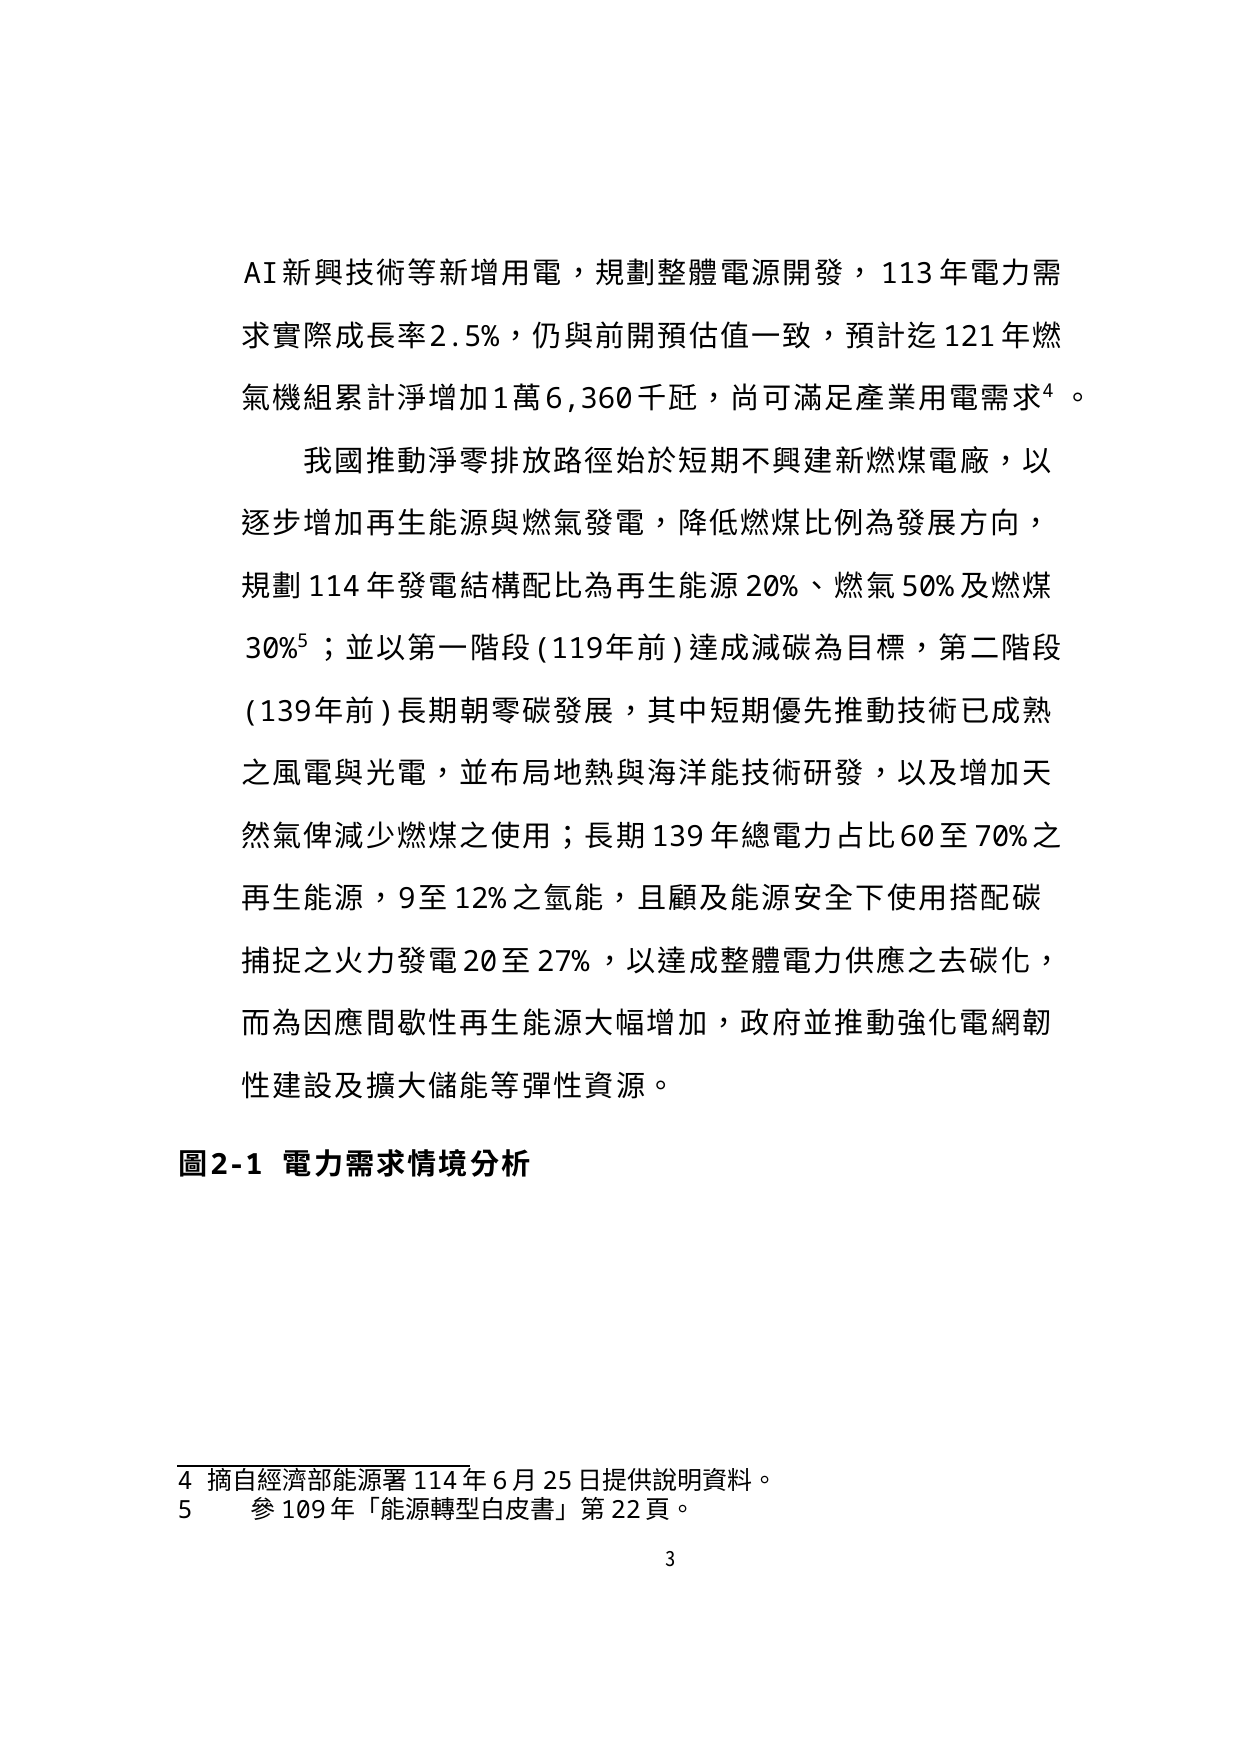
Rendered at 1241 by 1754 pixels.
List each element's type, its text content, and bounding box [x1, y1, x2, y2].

text 參109年「能源轉型白皮書」第22頁。 [177, 1496, 1063, 1525]
text 圖2-1 電力需求情境分析 [177, 1120, 1063, 1182]
text 摘自經濟部能源署114年6月25日提供說明資料。 [177, 1466, 1063, 1496]
text 按111年度公布之「臺灣2050淨零排放路徑及策略總說明」分析我國電力需求略以，考量經濟成長(包含大投資案持續增加、產業自動化生產與電氣化程度提高)、遠距辦公與智慧商業模式普及、電動運具及家庭智慧化普及率提高等因素，並納入電力成長管理、工業低碳製程導入等節能措施，生活模式與行為改變等需求抑低趨勢，推估我國於淨零情境下，110至139年電力消費年均成長2±0.5%，惟因石油產品、天然氣與煤炭等非電力消費呈負成長，致我國整體能源消費成長幅度逐步趨緩，呈微幅成長趨勢，電力需求預估139年(2050年)最高約達5,731億度電(詳圖2-1)，約為113年度發電量2,891.72億度之2倍。此外，經濟部每年檢討電力供需狀況，衡酌經濟情勢、氣候、政策，以及半導體、AI新興技術等新增用電，規劃整體電源開發，113年電力需求實際成長率2.5%，仍與前開預估值一致，預計迄121年燃氣機組累計淨增加1萬6,360千瓩，尚可滿足產業用電需求。 [236, 229, 1063, 417]
text 我國推動淨零排放路徑始於短期不興建新燃煤電廠，以逐步增加再生能源與燃氣發電，降低燃煤比例為發展方向，規劃114年發電結構配比為再生能源20%、燃氣50%及燃煤30%；並以第一階段(119年前)達成減碳為目標，第二階段(139年前)長期朝零碳發展，其中短期優先推動技術已成熟之風電與光電，並布局地熱與海洋能技術研發，以及增加天然氣俾減少燃煤之使用；長期139年總電力占比60至70%之再生能源，9至12%之氫能，且顧及能源安全下使用搭配碳捕捉之火力發電20至27%，以達成整體電力供應之去碳化，而為因應間歇性再生能源大幅增加，政府並推動強化電網韌性建設及擴大儲能等彈性資源。 [236, 417, 1063, 1104]
